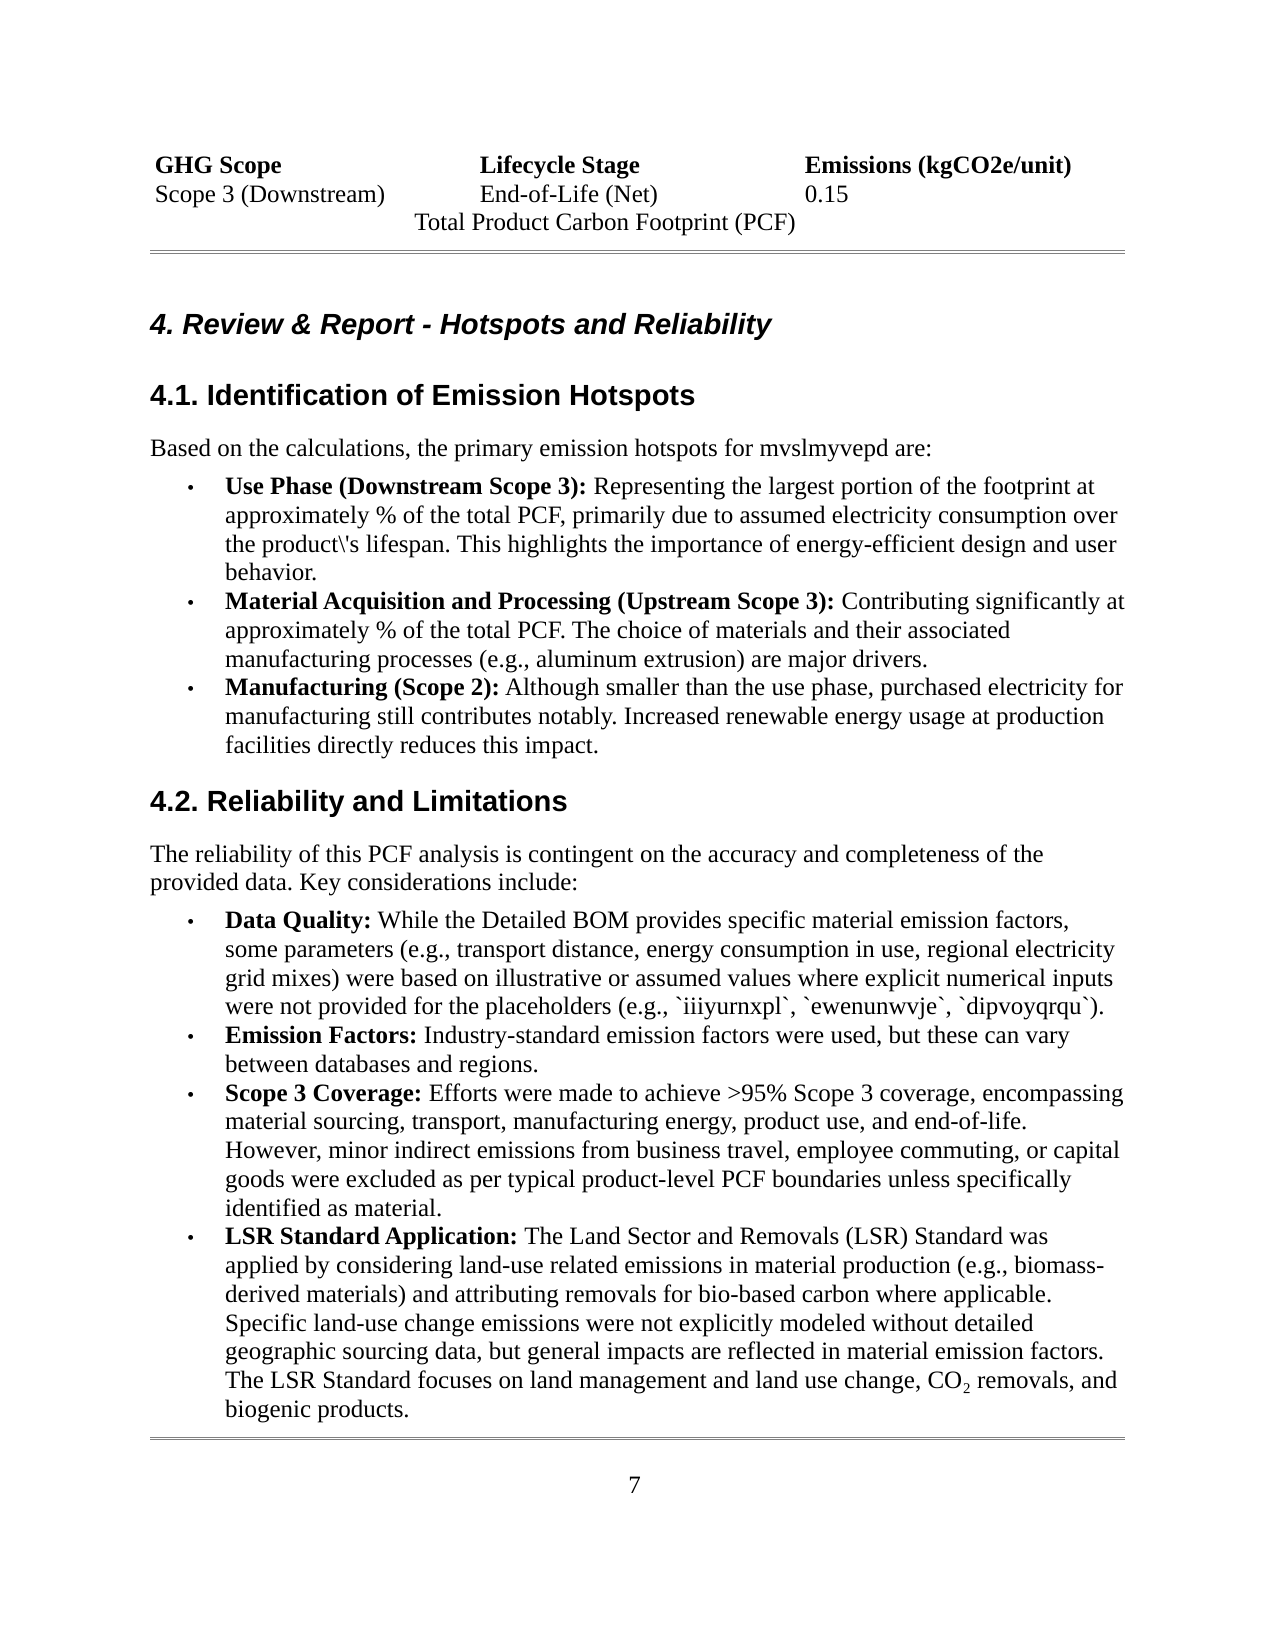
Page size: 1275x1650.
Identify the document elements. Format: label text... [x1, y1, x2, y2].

list LSR Standard Application: The Land Sector and Removals (LSR) Standard was applied by considering land-use related emissions in material production (e.g., biomass-derived materials) and attributing removals for bio-based carbon where applicable. Specific land-use change emissions were not explicitly modeled without detailed geographic sourcing data, but general impacts are reflected in material emission factors. The LSR Standard focuses on land management and land use change, CO₂ removals, and biogenic products. [187, 1221, 1125, 1423]
text Based on the calculations, the primary emission hotspots for mvslmyvepd are: [150, 433, 1125, 462]
subtitle 4.1. Identification of Emission Hotspots [150, 378, 1125, 412]
subtitle 4. Review & Report - Hotspots and Reliability [150, 307, 1125, 341]
text The reliability of this PCF analysis is contingent on the accuracy and completeness of the provided data. Key considerations include: [150, 839, 1125, 896]
table_header Emissions (kgCO2e/unit) [800, 150, 1125, 179]
table_header Lifecycle Stage [475, 150, 800, 179]
table_cell Total Product Carbon Footprint (PCF) [150, 208, 800, 236]
list Manufacturing (Scope 2): Although smaller than the use phase, purchased electricity for manufacturing still contributes notably. Increased renewable energy usage at production facilities directly reduces this impact. [187, 672, 1125, 759]
subtitle 4.2. Reliability and Limitations [150, 784, 1125, 817]
list Use Phase (Downstream Scope 3): Representing the largest portion of the footprint at approximately % of the total PCF, primarily due to assumed electricity consumption over the product\'s lifespan. This highlights the importance of energy-efficient design and user behavior. [187, 471, 1125, 586]
list Scope 3 Coverage: Efforts were made to achieve >95% Scope 3 coverage, encompassing material sourcing, transport, manufacturing energy, product use, and end-of-life. However, minor indirect emissions from business travel, employee commuting, or capital goods were excluded as per typical product-level PCF boundaries unless specifically identified as material. [187, 1078, 1125, 1221]
table_header GHG Scope [150, 150, 475, 179]
table_cell [800, 208, 1125, 236]
list Material Acquisition and Processing (Upstream Scope 3): Contributing significantly at approximately % of the total PCF. The choice of materials and their associated manufacturing processes (e.g., aluminum extrusion) are major drivers. [187, 586, 1125, 672]
table_cell Scope 3 (Downstream) [150, 179, 475, 207]
table_cell 0.15 [800, 179, 1125, 207]
list Emission Factors: Industry-standard emission factors were used, but these can vary between databases and regions. [187, 1020, 1125, 1078]
table_cell End-of-Life (Net) [475, 179, 800, 207]
list Data Quality: While the Detailed BOM provides specific material emission factors, some parameters (e.g., transport distance, energy consumption in use, regional electricity grid mixes) were based on illustrative or assumed values where explicit numerical inputs were not provided for the placeholders (e.g., `iiiyurnxpl`, `ewenunwvje`, `dipvoyqrqu`). [187, 905, 1125, 1020]
